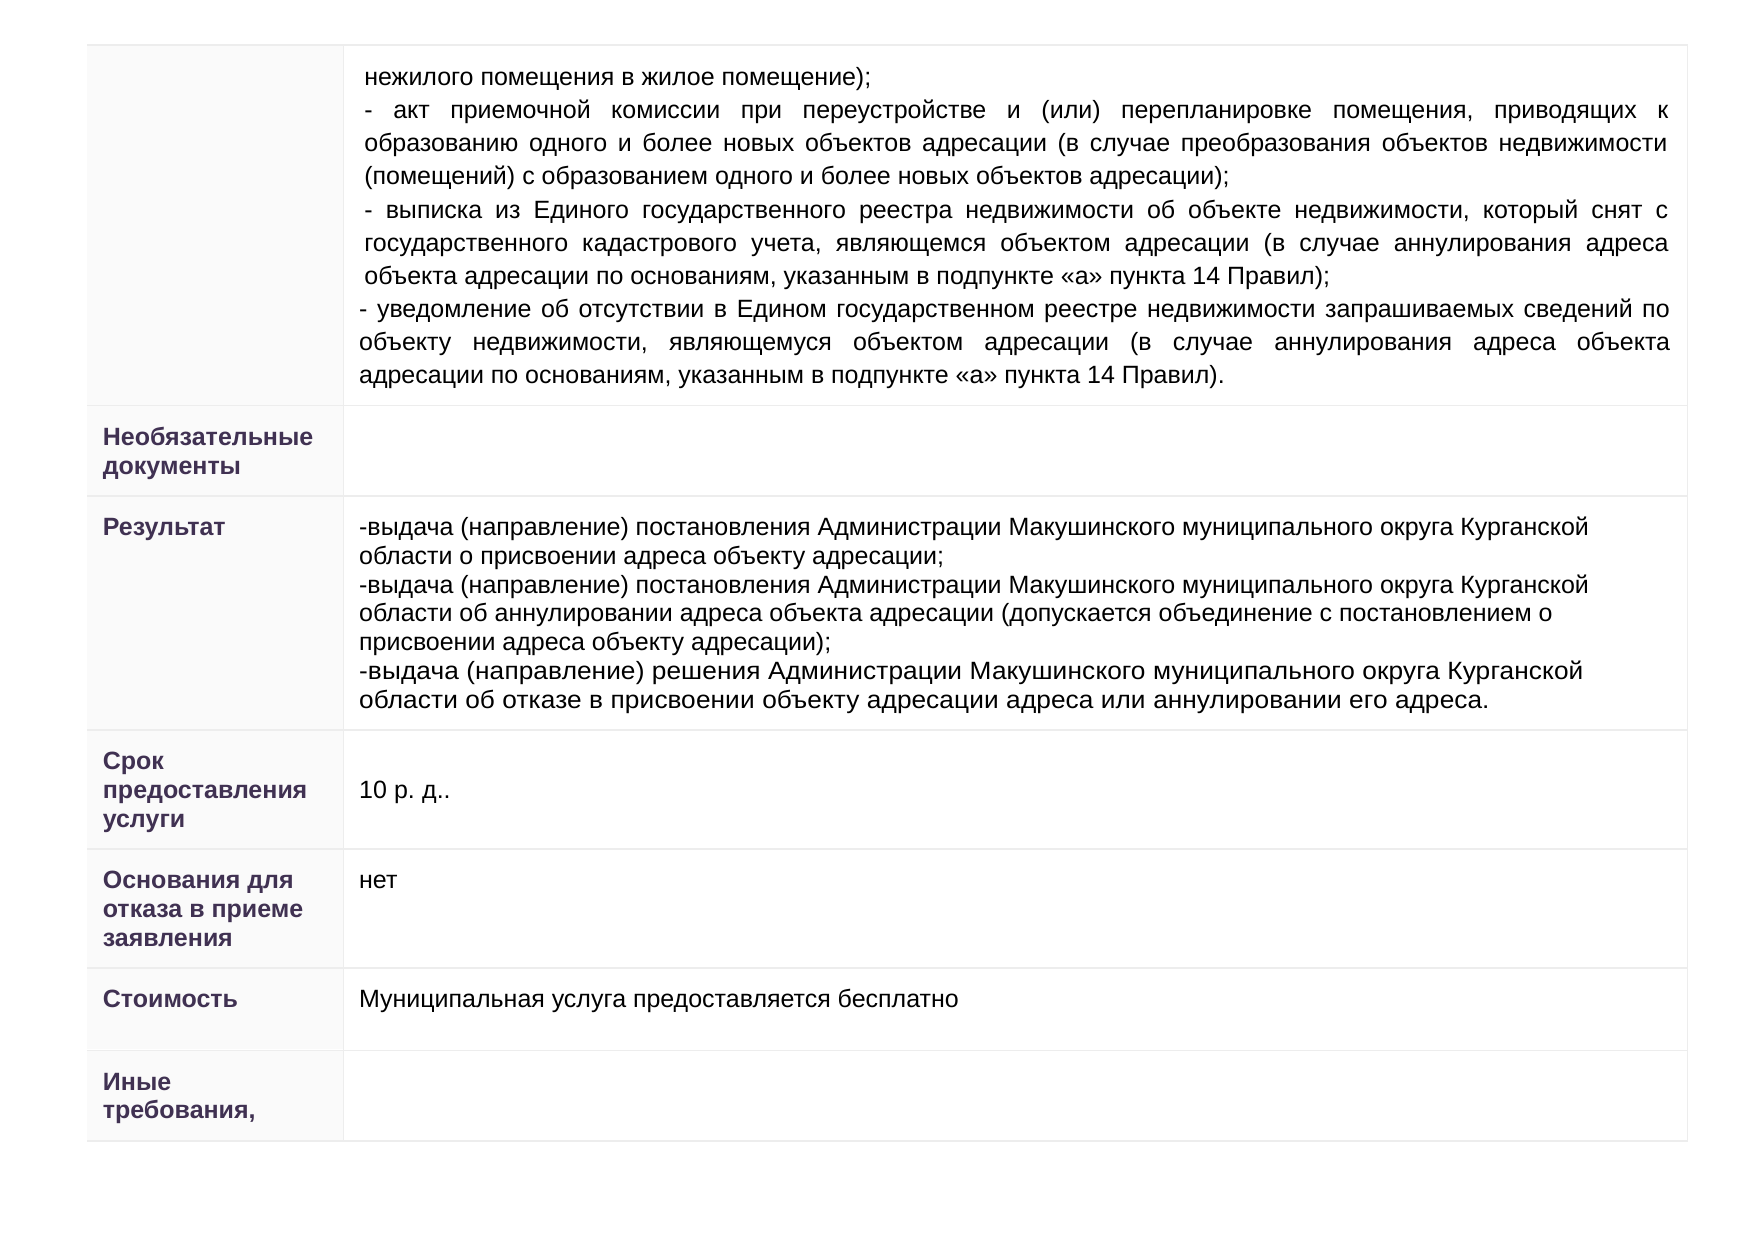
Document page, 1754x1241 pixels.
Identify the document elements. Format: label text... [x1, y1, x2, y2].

table_cell 10 р. д.. [344, 731, 1687, 848]
table_cell нет [344, 850, 1687, 967]
table_cell [344, 406, 1687, 495]
table_cell Необязательные документы [87, 406, 343, 495]
table_cell Основания для отказа в приеме заявления [87, 850, 343, 967]
table_cell Срок предоставления услуги [87, 731, 343, 848]
table_cell Стоимость [87, 969, 343, 1049]
table_cell Муниципальная услуга предоставляется бесплатно [344, 969, 1687, 1049]
table_cell Иные требования, [87, 1051, 343, 1140]
table_cell [344, 1051, 1687, 1140]
table_cell -выдача (направление) постановления Администрации Макушинского муниципального округа Курганской области о присвоении адреса объекту адресации; -выдача (направление) постановления Администрации Макушинского муниципального округа Курганской области об аннулировании адреса объекта адресации (допускается объединение с постановлением о присвоении адреса объекту адресации); -выдача (направление) решения Администрации Макушинского муниципального округа Курганской области об отказе в присвоении объекту адресации адреса или аннулировании его адреса. [344, 497, 1687, 729]
table_cell Результат [87, 497, 343, 729]
table_cell нежилого помещения в жилое помещение); - акт приемочной комиссии при переустройстве и (или) перепланировке помещения, приводящих к образованию одного и более новых объектов адресации (в случае преобразования объектов недвижимости (помещений) с образованием одного и более новых объектов адресации); - выписка из Единого государственного реестра недвижимости об объекте недвижимости, который снят с государственного кадастрового учета, являющемся объектом адресации (в случае аннулирования адреса объекта адресации по основаниям, указанным в подпункте «а» пункта 14 Правил); - уведомление об отсутствии в Едином государственном реестре недвижимости запрашиваемых сведений по объекту недвижимости, являющемуся объектом адресации (в случае аннулирования адреса объекта адресации по основаниям, указанным в подпункте «а» пункта 14 Правил). [344, 46, 1687, 405]
table_cell [87, 46, 343, 405]
